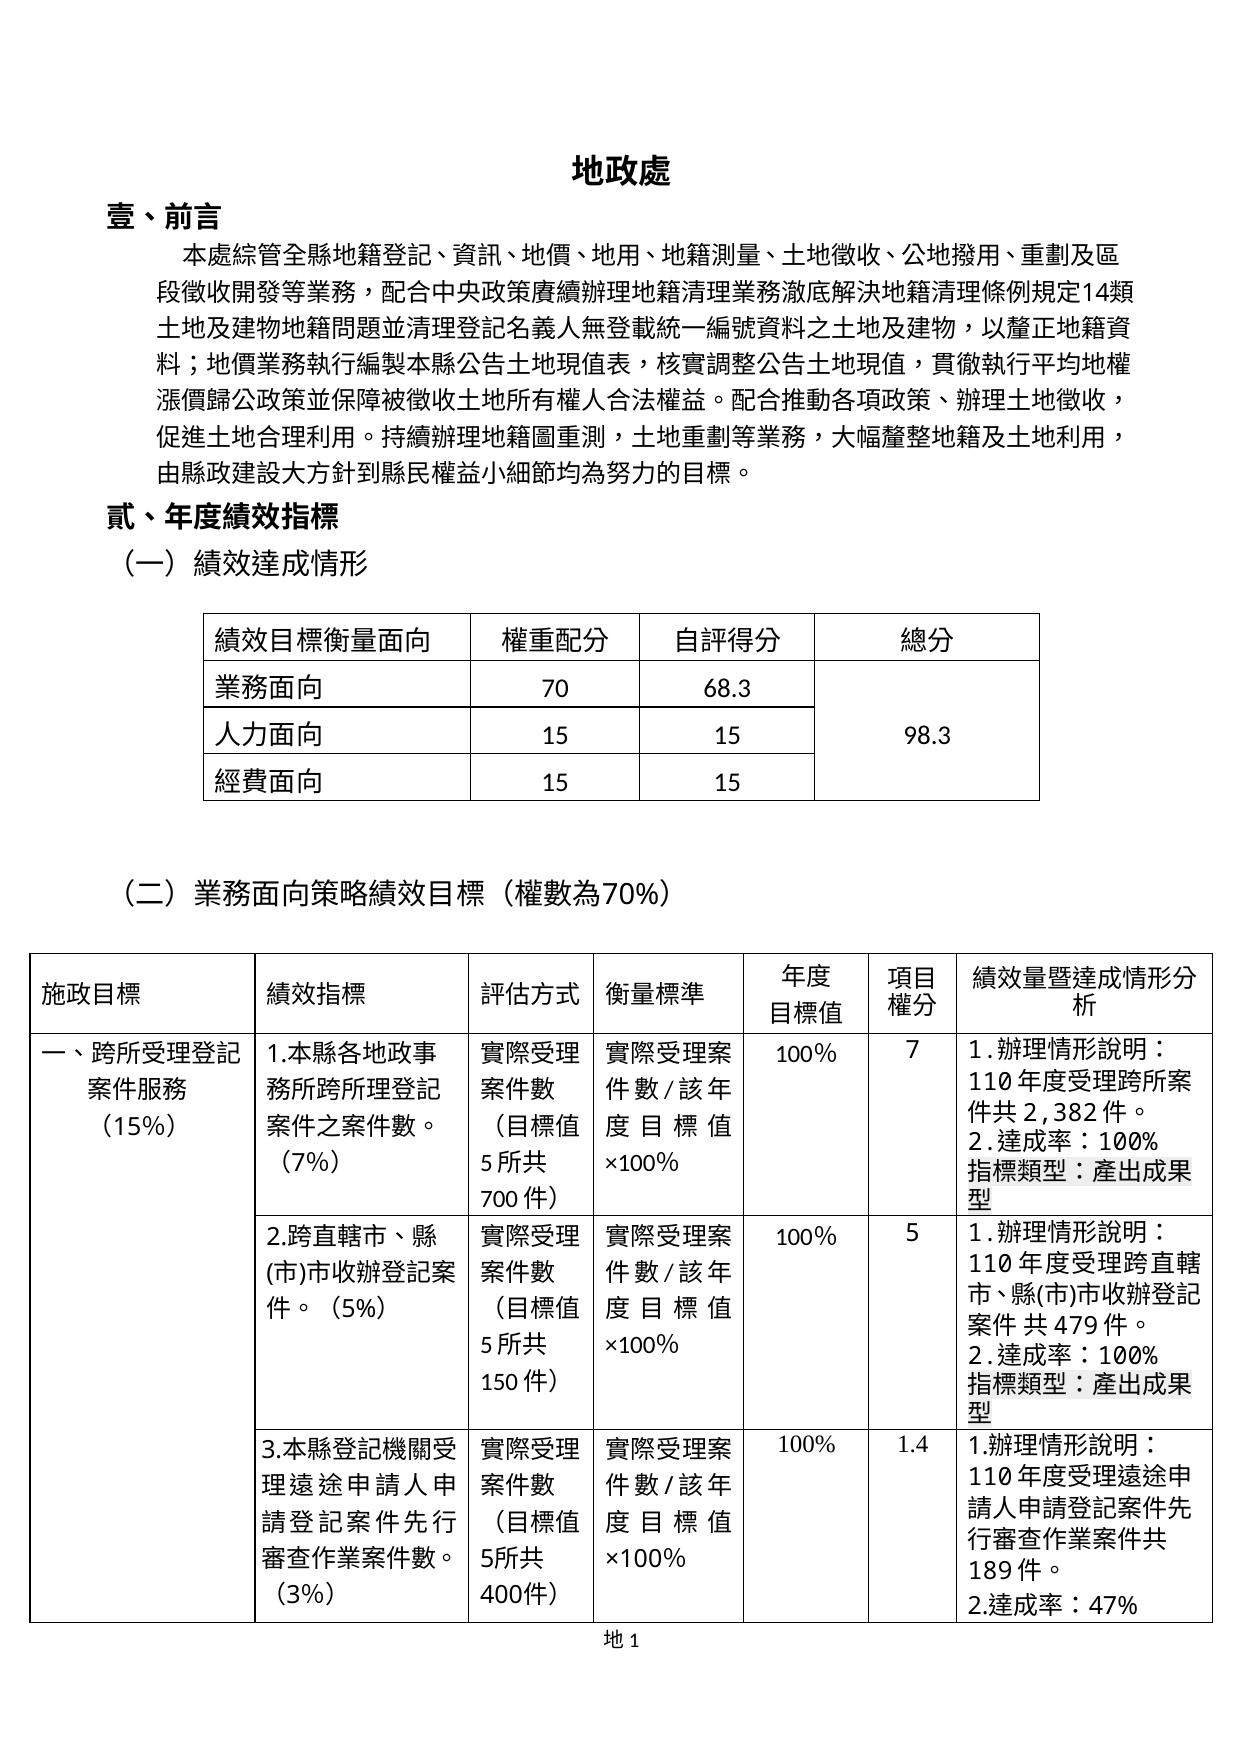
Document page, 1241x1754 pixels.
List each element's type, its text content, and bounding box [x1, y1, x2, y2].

table_cell 人力面向 [204, 708, 470, 753]
table_cell 1.辦理情形說明： 110年度受理跨所案件共2,382件。 2.達成率：100% 指標類型：產出成果型 [957, 1034, 1212, 1215]
table_cell 15 [640, 708, 814, 753]
table_header 評估方式 [469, 954, 593, 1033]
table_cell 68.3 [640, 661, 814, 706]
text 促進土地合理利用。持續辦理地籍圖重測，土地重劃等業務，大幅釐整地籍及土地利用， [106, 417, 1137, 453]
table_cell 1.4 [869, 1430, 956, 1622]
table_cell 2.跨直轄市、縣(市)市收辦登記案件。（5%） [256, 1216, 468, 1428]
table_header 項目權分 [869, 954, 956, 1033]
table_cell 7 [869, 1034, 956, 1215]
table_cell 15 [471, 754, 639, 800]
table_cell 1.本縣各地政事務所跨所理登記案件之案件數。（7％） [256, 1034, 468, 1215]
table_cell 1.辦理情形說明： 110年度受理遠途申請人申請登記案件先行審查作業案件共189件。 2.達成率：47% [957, 1430, 1212, 1622]
table_cell 業務面向 [204, 661, 470, 706]
table_header 績效目標衡量面向 [204, 614, 470, 659]
table_cell 15 [471, 708, 639, 753]
table_cell 實際受理案件數（目標值5所共700件） [469, 1034, 593, 1215]
table_cell 實際受理案件數（目標值5所共400件） [469, 1430, 593, 1622]
table_header 績效指標 [256, 954, 468, 1033]
text 壹、前言 [106, 193, 1137, 236]
text 本處綜管全縣地籍登記、資訊、地價、地用、地籍測量、土地徵收、公地撥用、重劃及區 [106, 236, 1137, 272]
table_header 施政目標 [31, 954, 254, 1033]
table_cell 100％ [744, 1034, 868, 1215]
table_cell 98.3 [815, 661, 1039, 800]
text 段徵收開發等業務，配合中央政策賡續辦理地籍清理業務澈底解決地籍清理條例規定14類 [106, 272, 1137, 308]
table_header 總分 [815, 614, 1039, 659]
table_header 自評得分 [640, 614, 814, 659]
table_header 績效量暨達成情形分析 [957, 954, 1212, 1033]
table_cell 3.本縣登記機關受理遠途申請人申請登記案件先行審查作業案件數。（3％） [256, 1430, 468, 1622]
table_header 衡量標準 [594, 954, 743, 1033]
table_cell 一、跨所受理登記案件服務（15％） [31, 1034, 254, 1622]
subtitle 貳、年度績效指標 [106, 489, 1137, 537]
table_cell 15 [640, 754, 814, 800]
table_cell 經費面向 [204, 754, 470, 800]
text 漲價歸公政策並保障被徵收土地所有權人合法權益。配合推動各項政策、辦理土地徵收， [106, 381, 1137, 417]
text 由縣政建設大方針到縣民權益小細節均為努力的目標。 [106, 453, 1137, 489]
table_cell 實際受理案件數/該年度目標值×100％ [594, 1430, 743, 1622]
text 土地及建物地籍問題並清理登記名義人無登載統一編號資料之土地及建物，以釐正地籍資 [106, 308, 1137, 344]
table_header 年度 目標值 [744, 954, 868, 1033]
table_cell 70 [471, 661, 639, 706]
text 地政處 [106, 145, 1137, 193]
text 料；地價業務執行編製本縣公告土地現值表，核實調整公告土地現值，貫徹執行平均地權 [106, 344, 1137, 381]
table_header 權重配分 [471, 614, 639, 659]
table_cell 實際受理案件數/該年度目標值×100％ [594, 1034, 743, 1215]
table_cell 實際受理案件數/該年度目標值×100％ [594, 1216, 743, 1428]
table_cell 100% [744, 1430, 868, 1622]
table_cell 5 [869, 1216, 956, 1428]
table_cell 100％ [744, 1216, 868, 1428]
table_cell 實際受理案件數（目標值5所共150件） [469, 1216, 593, 1428]
text （一）績效達成情形 [106, 537, 1137, 583]
table_cell 1.辦理情形說明： 110年度受理跨直轄市、縣(市)市收辦登記案件 共479件。 2.達成率：100% 指標類型：產出成果型 [957, 1216, 1212, 1428]
text （二）業務面向策略績效目標（權數為70%） [106, 870, 1137, 913]
